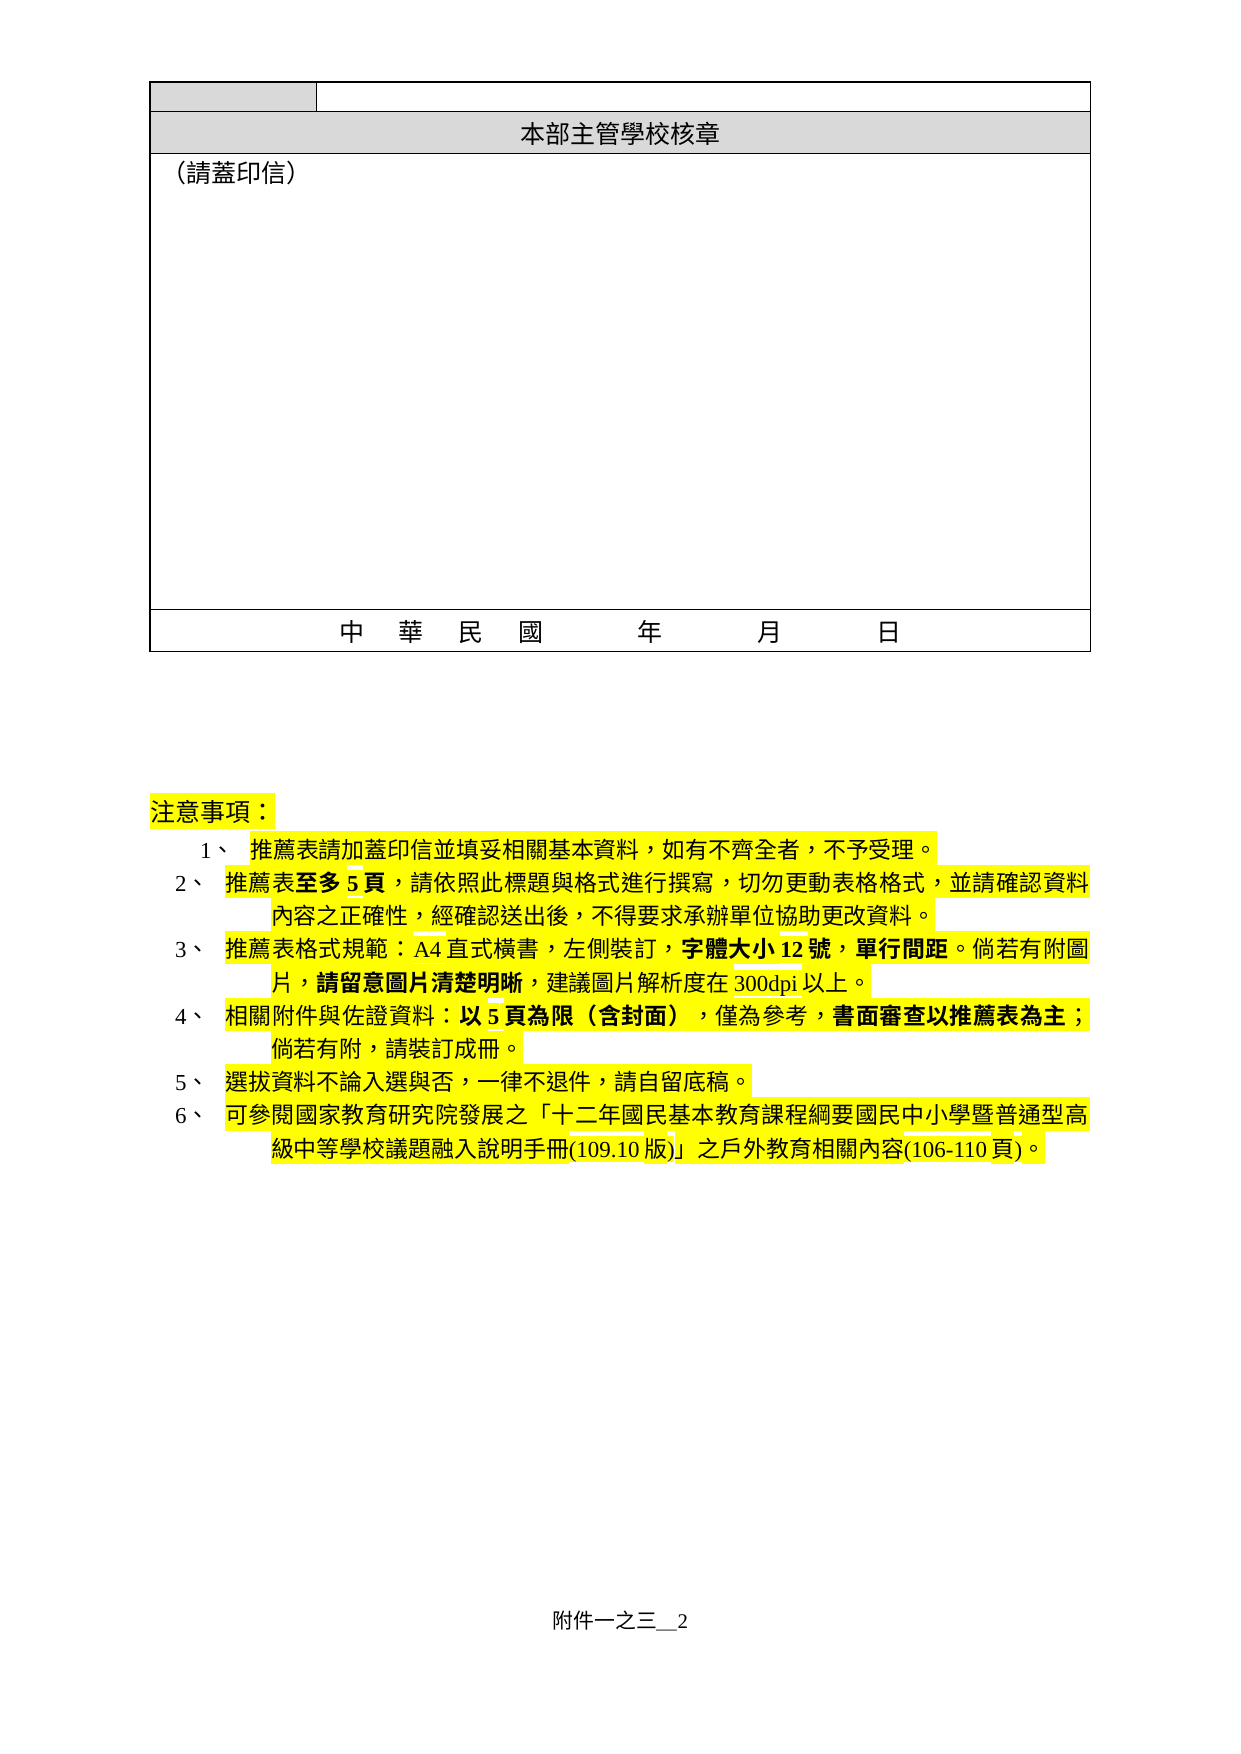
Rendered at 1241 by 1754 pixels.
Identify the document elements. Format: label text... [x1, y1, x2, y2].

list 選拔資料不論入選與否，一律不退件，請自留底稿。 [175, 1064, 1090, 1097]
list 可參閱國家教育研究院發展之「十二年國民基本教育課程綱要國民中小學暨普通型高級中等學校議題融入說明手冊(109.10版)」之戶外教育相關內容(106-110頁)。 [175, 1097, 1090, 1164]
table_cell [317, 83, 1090, 111]
list 推薦表格式規範：A4直式橫書，左側裝訂，字體大小12號，單行間距。倘若有附圖片，請留意圖片清楚明晰，建議圖片解析度在300dpi以上。 [175, 931, 1090, 998]
text 注意事項： [150, 769, 1090, 831]
table_cell [151, 83, 316, 111]
table_cell 本部主管學校核章 [151, 112, 1090, 153]
table_cell 中華民國 年 月 日 [151, 610, 1090, 651]
list 推薦表至多5頁，請依照此標題與格式進行撰寫，切勿更動表格格式，並請確認資料內容之正確性，經確認送出後，不得要求承辦單位協助更改資料。 [175, 865, 1090, 931]
list 推薦表請加蓋印信並填妥相關基本資料，如有不齊全者，不予受理。 [200, 831, 1090, 865]
list 相關附件與佐證資料：以5頁為限（含封面），僅為參考，書面審查以推薦表為主；倘若有附，請裝訂成冊。 [175, 998, 1090, 1064]
table_cell （請蓋印信） [151, 154, 1090, 609]
